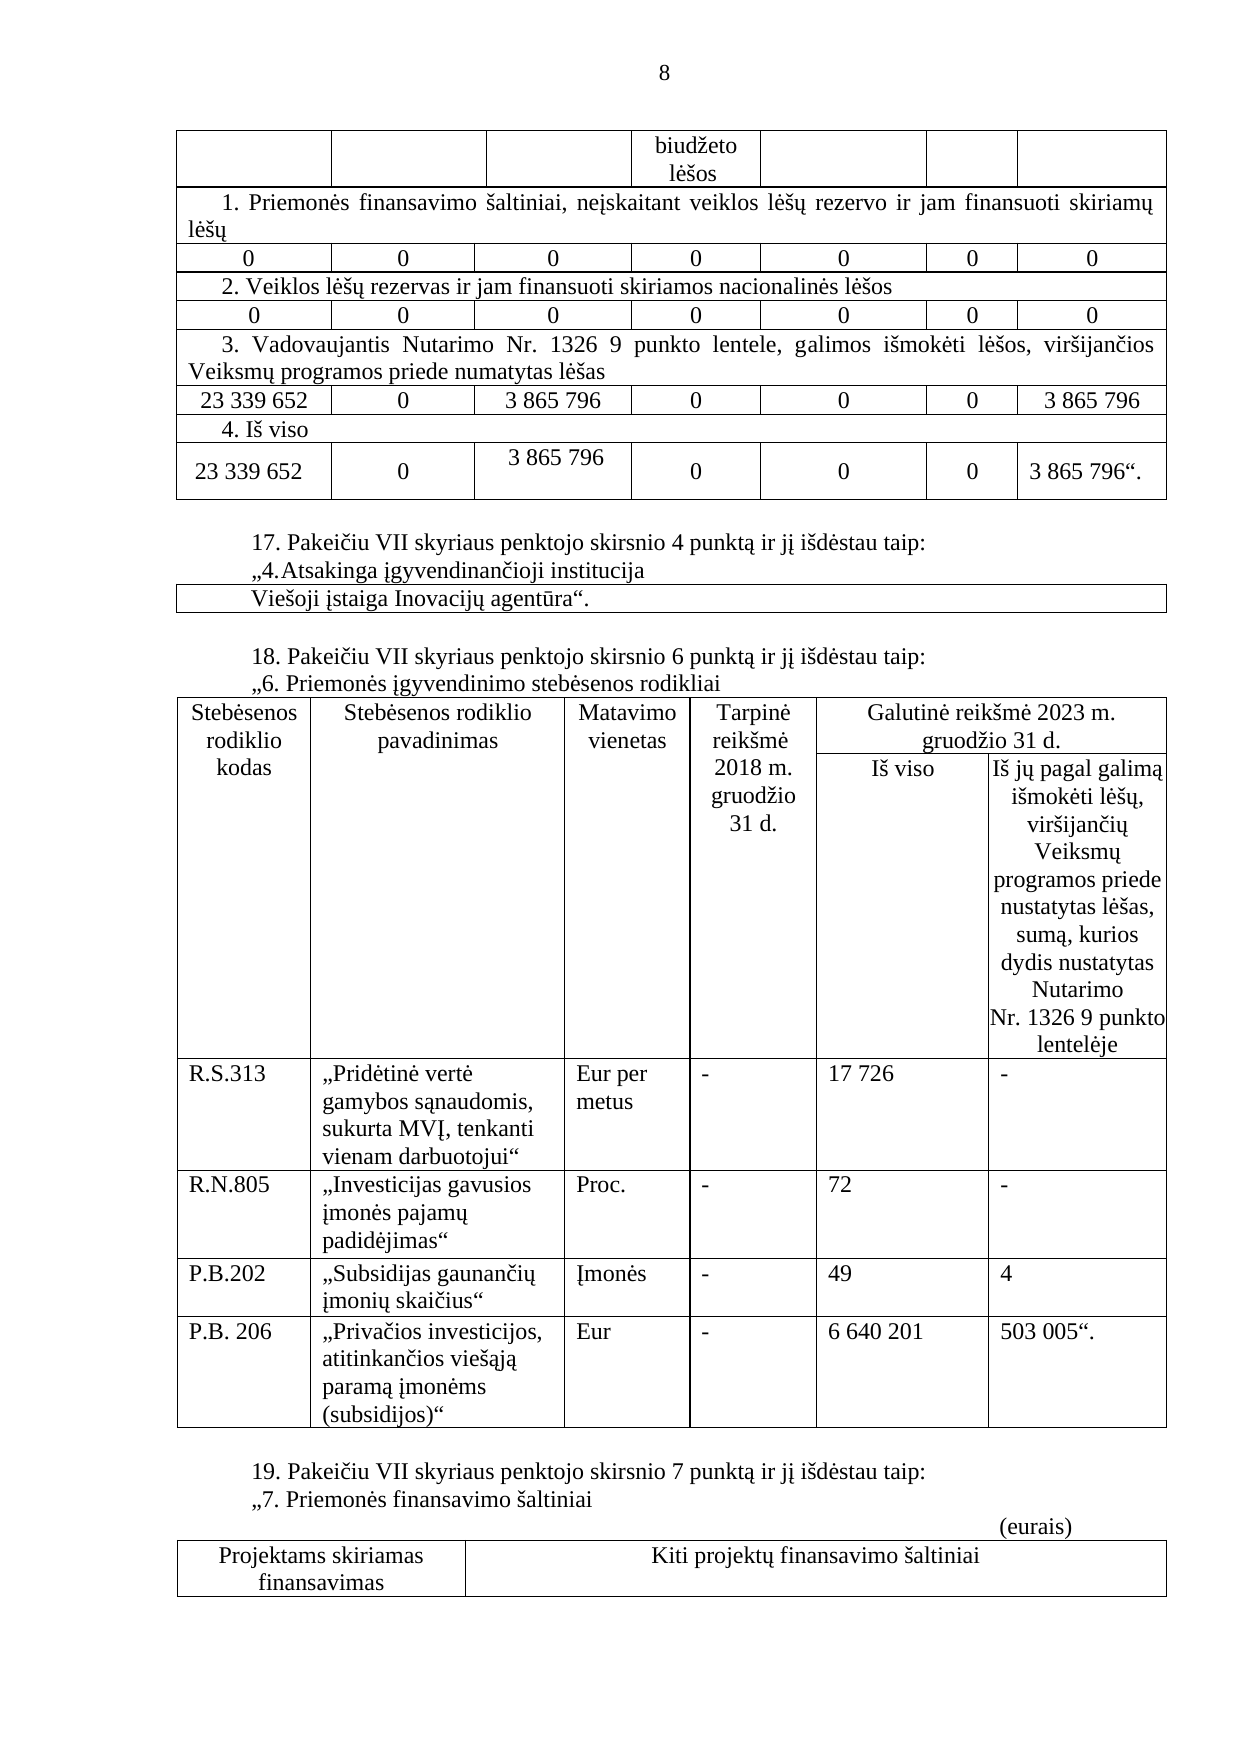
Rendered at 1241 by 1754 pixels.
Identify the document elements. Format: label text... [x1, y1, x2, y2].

table_header Viešoji įstaiga Inovacijų agentūra“. [177, 585, 1166, 612]
table_cell 3 865 796 [475, 386, 631, 413]
table_cell 72 [817, 1171, 988, 1257]
table_cell - [691, 1059, 816, 1169]
table_cell [332, 131, 486, 186]
table_header Stebėsenos rodiklio pavadinimas [311, 698, 564, 1058]
table_cell 0 [632, 443, 760, 498]
table_header Galutinė reikšmė 2023 m. gruodžio 31 d. [817, 698, 1166, 753]
table_cell 0 [761, 301, 926, 329]
table_cell biudžeto lėšos [632, 131, 760, 186]
table_cell 3 865 796 [475, 443, 631, 498]
table_cell 6 640 201 [817, 1317, 988, 1427]
table_cell 0 [332, 301, 474, 329]
table_cell 0 [177, 244, 331, 271]
table_cell P.B. 206 [178, 1317, 310, 1427]
table_cell 4 [989, 1259, 1166, 1316]
table_cell 3. Vadovaujantis Nutarimo Nr. 1326 9 punkto lentele, galimos išmokėti lėšos, viršijančios Veiksmų programos priede numatytas lėšas [177, 330, 1166, 385]
table_cell Proc. [565, 1171, 689, 1257]
table_cell - [989, 1171, 1166, 1257]
text 17. Pakeičiu VII skyriaus penktojo skirsnio 4 punktą ir jį išdėstau taip: [177, 528, 1152, 556]
table_cell 0 [332, 244, 474, 271]
table_cell 23 339 652 [177, 386, 331, 413]
table_cell 0 [927, 443, 1017, 498]
table_cell 0 [632, 301, 760, 329]
table_cell Įmonės [565, 1259, 689, 1316]
table_cell 0 [927, 301, 1017, 329]
table_cell „Subsidijas gaunančių įmonių skaičius“ [311, 1259, 564, 1316]
table_cell - [691, 1317, 816, 1427]
table_cell 0 [761, 244, 926, 271]
table_cell 0 [761, 386, 926, 413]
table_cell 4. Iš viso [177, 415, 1166, 442]
table_cell P.B.202 [178, 1259, 310, 1316]
table_cell [761, 131, 926, 186]
table_cell 0 [475, 301, 631, 329]
text „6. Priemonės įgyvendinimo stebėsenos rodikliai [177, 669, 1152, 697]
table_cell - [691, 1171, 816, 1257]
table_cell 3 865 796 [1018, 386, 1166, 413]
table_cell [1018, 131, 1166, 186]
table_header Matavimo vienetas [565, 698, 689, 1058]
table_header Kiti projektų finansavimo šaltiniai [466, 1541, 1166, 1596]
table_cell Iš jų pagal galimą išmokėti lėšų, viršijančių Veiksmų programos priede nustatytas lėšas, sumą, kurios dydis nustatytas Nutarimo Nr. 1326 9 punkto lentelėje [989, 754, 1166, 1058]
text „7. Priemonės finansavimo šaltiniai [251, 1484, 1152, 1512]
table_cell R.N.805 [178, 1171, 310, 1257]
table_cell [487, 131, 631, 186]
table_cell 0 [632, 244, 760, 271]
table_cell 0 [927, 244, 1017, 271]
table_cell - [691, 1259, 816, 1316]
table_cell 0 [632, 386, 760, 413]
table_cell 0 [927, 386, 1017, 413]
table_cell Iš viso [817, 754, 988, 1058]
table_header Stebėsenos rodiklio kodas [178, 698, 310, 1058]
table_cell 0 [761, 443, 926, 498]
text „4. Atsakinga įgyvendinančioji institucija [251, 556, 1152, 583]
table_header Projektams skiriamas finansavimas [178, 1541, 465, 1596]
table_cell 0 [177, 301, 331, 329]
table_cell 17 726 [817, 1059, 988, 1169]
table_cell 3 865 796“. [1018, 443, 1166, 498]
table_cell 23 339 652 [177, 443, 331, 498]
table_cell 0 [475, 244, 631, 271]
table_cell „Investicijas gavusios įmonės pajamų padidėjimas“ [311, 1171, 564, 1257]
table_cell 2. Veiklos lėšų rezervas ir jam finansuoti skiriamos nacionalinės lėšos [177, 273, 1166, 300]
table_cell 49 [817, 1259, 988, 1316]
text 18. Pakeičiu VII skyriaus penktojo skirsnio 6 punktą ir jį išdėstau taip: [251, 642, 1152, 669]
table_cell Eur [565, 1317, 689, 1427]
table_cell Eur per metus [565, 1059, 689, 1169]
table_header Tarpinė reikšmė 2018 m. gruodžio 31 d. [691, 698, 816, 1058]
table_cell [177, 131, 331, 186]
table_cell „Privačios investicijos, atitinkančios viešąją paramą įmonėms (subsidijos)“ [311, 1317, 564, 1427]
table_cell - [989, 1059, 1166, 1169]
table_cell 0 [1018, 244, 1166, 271]
table_cell 1. Priemonės finansavimo šaltiniai, neįskaitant veiklos lėšų rezervo ir jam finansuoti skiriamų lėšų [177, 188, 1166, 243]
table_cell 0 [332, 443, 474, 498]
text (eurais) [251, 1512, 1152, 1540]
table_cell „Pridėtinė vertė gamybos sąnaudomis, sukurta MVĮ, tenkanti vienam darbuotojui“ [311, 1059, 564, 1169]
table_cell [927, 131, 1017, 186]
table_cell 0 [1018, 301, 1166, 329]
table_cell R.S.313 [178, 1059, 310, 1169]
table_cell 0 [332, 386, 474, 413]
table_cell 503 005“. [989, 1317, 1166, 1427]
text 19. Pakeičiu VII skyriaus penktojo skirsnio 7 punktą ir jį išdėstau taip: [251, 1457, 1152, 1484]
